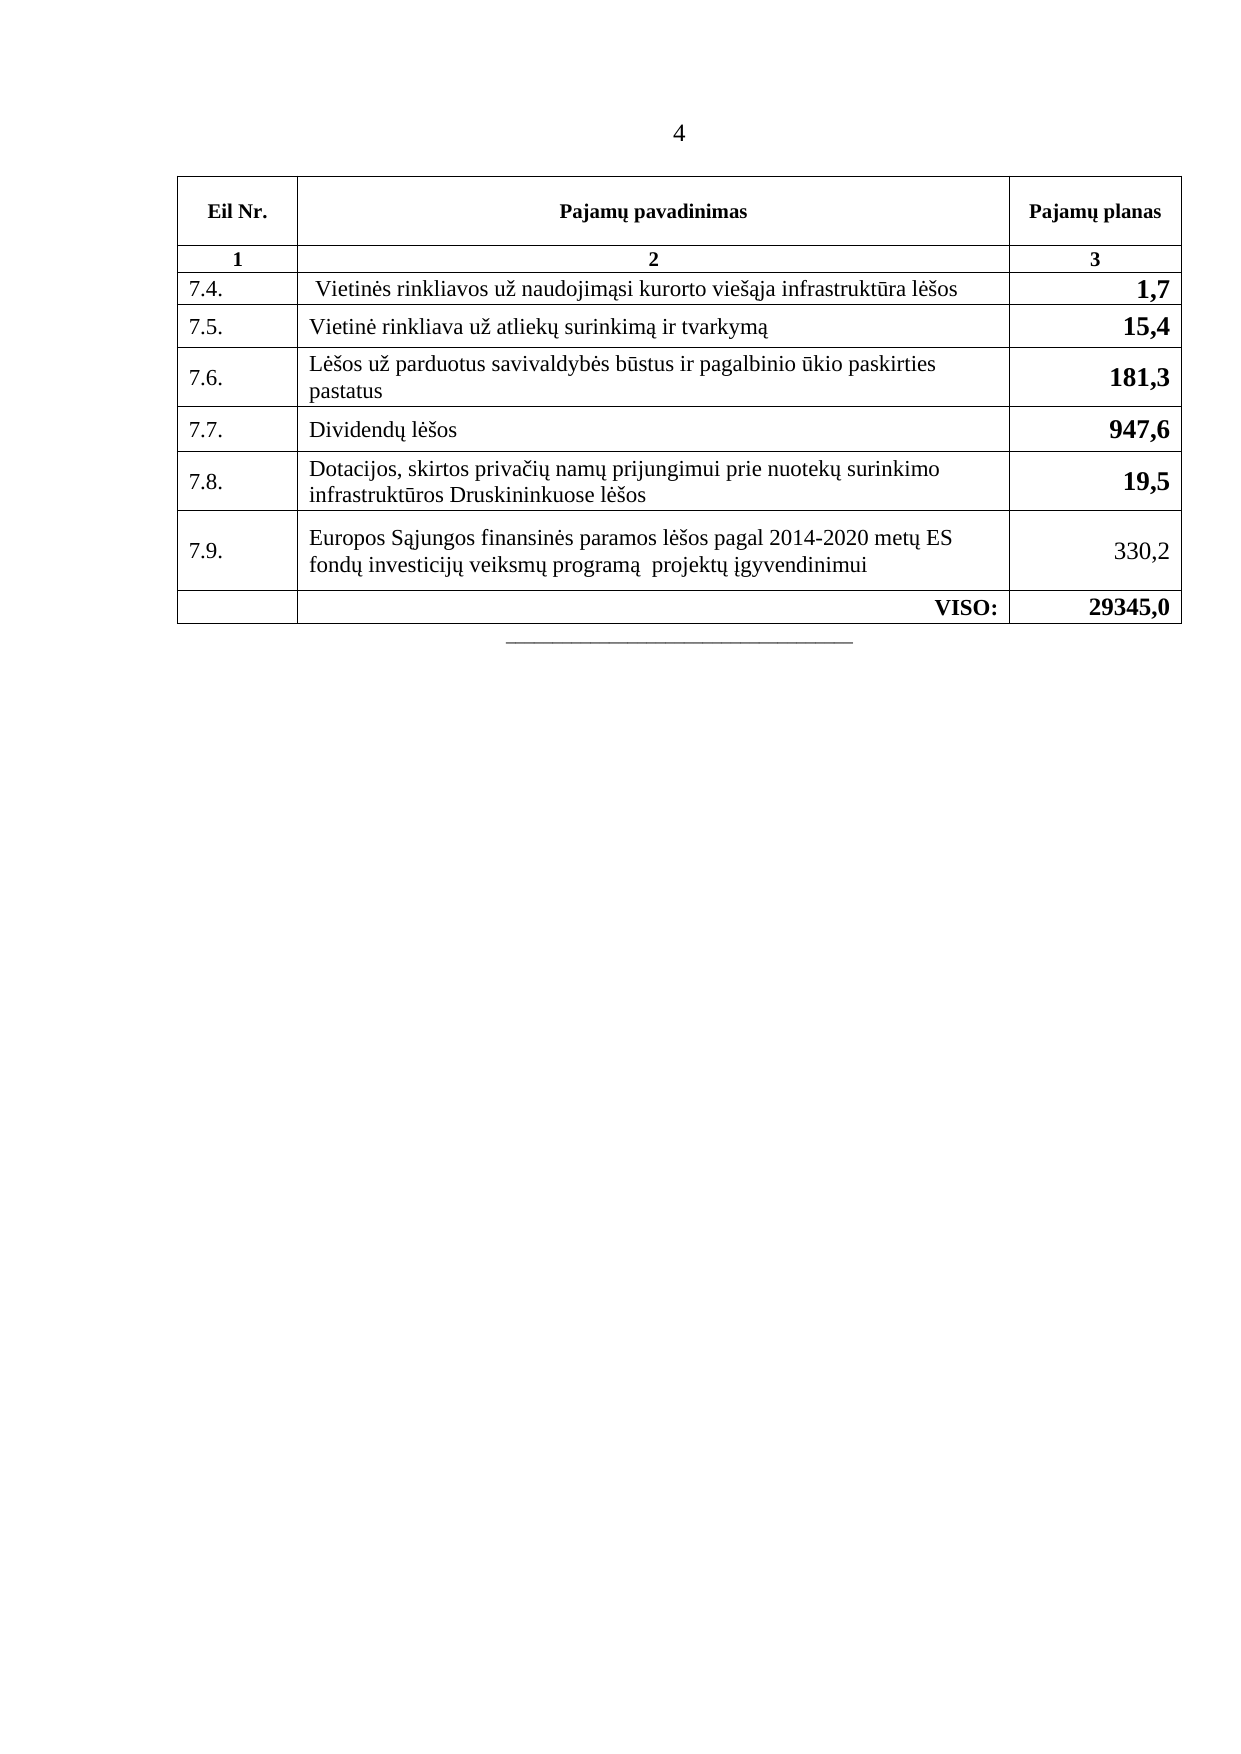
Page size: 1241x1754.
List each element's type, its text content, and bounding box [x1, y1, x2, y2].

table_cell Lėšos už parduotus savivaldybės būstus ir pagalbinio ūkio paskirties pastatus [298, 348, 1009, 406]
table_cell 15,4 [1010, 305, 1181, 347]
table_cell Dotacijos, skirtos privačių namų prijungimui prie nuotekų surinkimo infrastruktūros Druskininkuose lėšos [298, 452, 1009, 510]
table_cell Vietinės rinkliavos už naudojimąsi kurorto viešąja infrastruktūra lėšos [298, 273, 1009, 304]
table_cell 330,2 [1010, 511, 1181, 590]
table_cell 7.5. [178, 305, 297, 347]
table_cell 7.8. [178, 452, 297, 510]
table_cell 19,5 [1010, 452, 1181, 510]
table_header Pajamų pavadinimas [298, 177, 1009, 245]
table_cell VISO: [298, 591, 1009, 623]
table_cell Vietinė rinkliava už atliekų surinkimą ir tvarkymą [298, 305, 1009, 347]
table_header Eil Nr. [178, 177, 297, 245]
table_cell 29345,0 [1010, 591, 1181, 623]
table_cell 2 [298, 246, 1009, 272]
table_cell Europos Sąjungos finansinės paramos lėšos pagal 2014-2020 metų ES fondų investicijų veiksmų programą projektų įgyvendinimui [298, 511, 1009, 590]
table_cell 7.6. [178, 348, 297, 406]
text _____________________________________ [177, 624, 1181, 645]
table_cell [178, 591, 297, 623]
table_cell 3 [1010, 246, 1181, 272]
table_cell 1 [178, 246, 297, 272]
table_cell 181,3 [1010, 348, 1181, 406]
table_cell 7.4. [178, 273, 297, 304]
table_header Pajamų planas [1010, 177, 1181, 245]
table_cell 1,7 [1010, 273, 1181, 304]
table_cell 7.7. [178, 407, 297, 451]
table_cell 7.9. [178, 511, 297, 590]
table_cell 947,6 [1010, 407, 1181, 451]
table_cell Dividendų lėšos [298, 407, 1009, 451]
